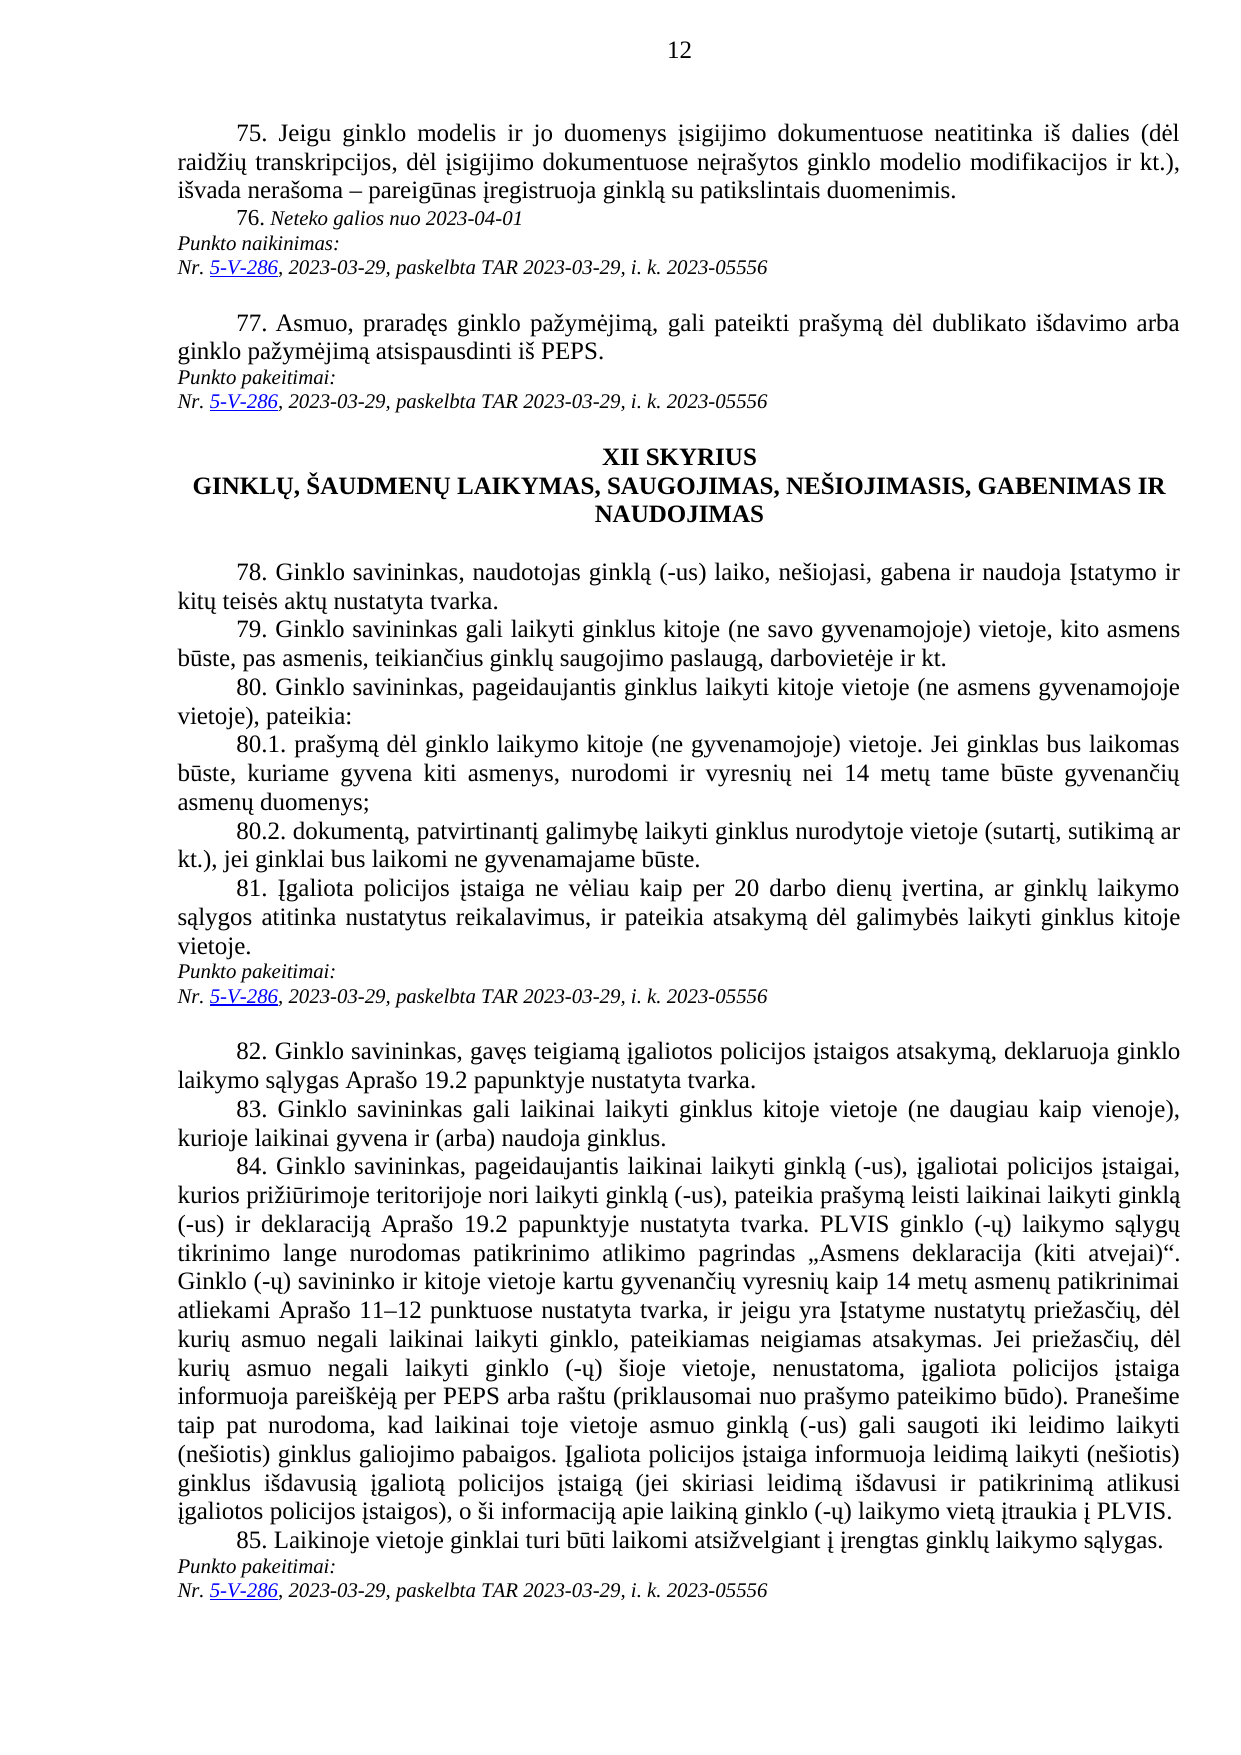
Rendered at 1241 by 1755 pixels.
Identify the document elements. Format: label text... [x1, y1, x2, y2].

text Nr. 5-V-286, 2023-03-29, paskelbta TAR 2023-03-29, i. k. 2023-05556 [177, 1578, 1181, 1602]
text Punkto pakeitimai: [177, 365, 1181, 389]
text Punkto pakeitimai: [177, 959, 1181, 983]
text 83. Ginklo savininkas gali laikinai laikyti ginklus kitoje vietoje (ne daugiau kaip vienoje), kurioje laikinai gyvena ir (arba) naudoja ginklus. [177, 1094, 1181, 1151]
text 77. Asmuo, praradęs ginklo pažymėjimą, gali pateikti prašymą dėl dublikato išdavimo arba ginklo pažymėjimą atsispausdinti iš PEPS. [177, 308, 1181, 365]
text 82. Ginklo savininkas, gavęs teigiamą įgaliotos policijos įstaigos atsakymą, deklaruoja ginklo laikymo sąlygas Aprašo 19.2 papunktyje nustatyta tvarka. [177, 1036, 1181, 1094]
text 80.1. prašymą dėl ginklo laikymo kitoje (ne gyvenamojoje) vietoje. Jei ginklas bus laikomas būste, kuriame gyvena kiti asmenys, nurodomi ir vyresnių nei 14 metų tame būste gyvenančių asmenų duomenys; [177, 729, 1181, 816]
text 85. Laikinoje vietoje ginklai turi būti laikomi atsižvelgiant į įrengtas ginklų laikymo sąlygas. [177, 1525, 1181, 1554]
text Punkto pakeitimai: [177, 1554, 1181, 1578]
text 75. Jeigu ginklo modelis ir jo duomenys įsigijimo dokumentuose neatitinka iš dalies (dėl raidžių transkripcijos, dėl įsigijimo dokumentuose neįrašytos ginklo modelio modifikacijos ir kt.), išvada nerašoma – pareigūnas įregistruoja ginklą su patikslintais duomenimis. [177, 118, 1181, 204]
text 81. Įgaliota policijos įstaiga ne vėliau kaip per 20 darbo dienų įvertina, ar ginklų laikymo sąlygos atitinka nustatytus reikalavimus, ir pateikia atsakymą dėl galimybės laikyti ginklus kitoje vietoje. [177, 873, 1181, 959]
text 76. Neteko galios nuo 2023-04-01 [177, 204, 1181, 231]
text Nr. 5-V-286, 2023-03-29, paskelbta TAR 2023-03-29, i. k. 2023-05556 [177, 983, 1181, 1008]
text Punkto naikinimas: [177, 231, 1181, 255]
text 84. Ginklo savininkas, pageidaujantis laikinai laikyti ginklą (-us), įgaliotai policijos įstaigai, kurios prižiūrimoje teritorijoje nori laikyti ginklą (-us), pateikia prašymą leisti laikinai laikyti ginklą (-us) ir deklaraciją Aprašo 19.2 papunktyje nustatyta tvarka. PLVIS ginklo (-ų) laikymo sąlygų tikrinimo lange nurodomas patikrinimo atlikimo pagrindas „Asmens deklaracija (kiti atvejai)“. Ginklo (-ų) savininko ir kitoje vietoje kartu gyvenančių vyresnių kaip 14 metų asmenų patikrinimai atliekami Aprašo 11–12 punktuose nustatyta tvarka, ir jeigu yra Įstatyme nustatytų priežasčių, dėl kurių asmuo negali laikinai laikyti ginklo, pateikiamas neigiamas atsakymas. Jei priežasčių, dėl kurių asmuo negali laikyti ginklo (-ų) šioje vietoje, nenustatoma, įgaliota policijos įstaiga informuoja pareiškėją per PEPS arba raštu (priklausomai nuo prašymo pateikimo būdo). Pranešime taip pat nurodoma, kad laikinai toje vietoje asmuo ginklą (-us) gali saugoti iki leidimo laikyti (nešiotis) ginklus galiojimo pabaigos. Įgaliota policijos įstaiga informuoja leidimą laikyti (nešiotis) ginklus išdavusią įgaliotą policijos įstaigą (jei skiriasi leidimą išdavusi ir patikrinimą atlikusi įgaliotos policijos įstaigos), o ši informaciją apie laikiną ginklo (-ų) laikymo vietą įtraukia į PLVIS. [177, 1151, 1181, 1525]
text Nr. 5-V-286, 2023-03-29, paskelbta TAR 2023-03-29, i. k. 2023-05556 [177, 389, 1181, 413]
text Nr. 5-V-286, 2023-03-29, paskelbta TAR 2023-03-29, i. k. 2023-05556 [177, 255, 1181, 279]
text GINKLŲ, ŠAUDMENŲ LAIKYMAS, SAUGOJIMAS, NEŠIOJIMASIS, GABENIMAS IR NAUDOJIMAS [177, 471, 1181, 528]
text 79. Ginklo savininkas gali laikyti ginklus kitoje (ne savo gyvenamojoje) vietoje, kito asmens būste, pas asmenis, teikiančius ginklų saugojimo paslaugą, darbovietėje ir kt. [177, 614, 1181, 672]
text 80.2. dokumentą, patvirtinantį galimybę laikyti ginklus nurodytoje vietoje (sutartį, sutikimą ar kt.), jei ginklai bus laikomi ne gyvenamajame būste. [177, 816, 1181, 873]
text XII SKYRIUS [177, 442, 1181, 471]
text 78. Ginklo savininkas, naudotojas ginklą (-us) laiko, nešiojasi, gabena ir naudoja Įstatymo ir kitų teisės aktų nustatyta tvarka. [177, 557, 1181, 614]
text 80. Ginklo savininkas, pageidaujantis ginklus laikyti kitoje vietoje (ne asmens gyvenamojoje vietoje), pateikia: [177, 672, 1181, 729]
